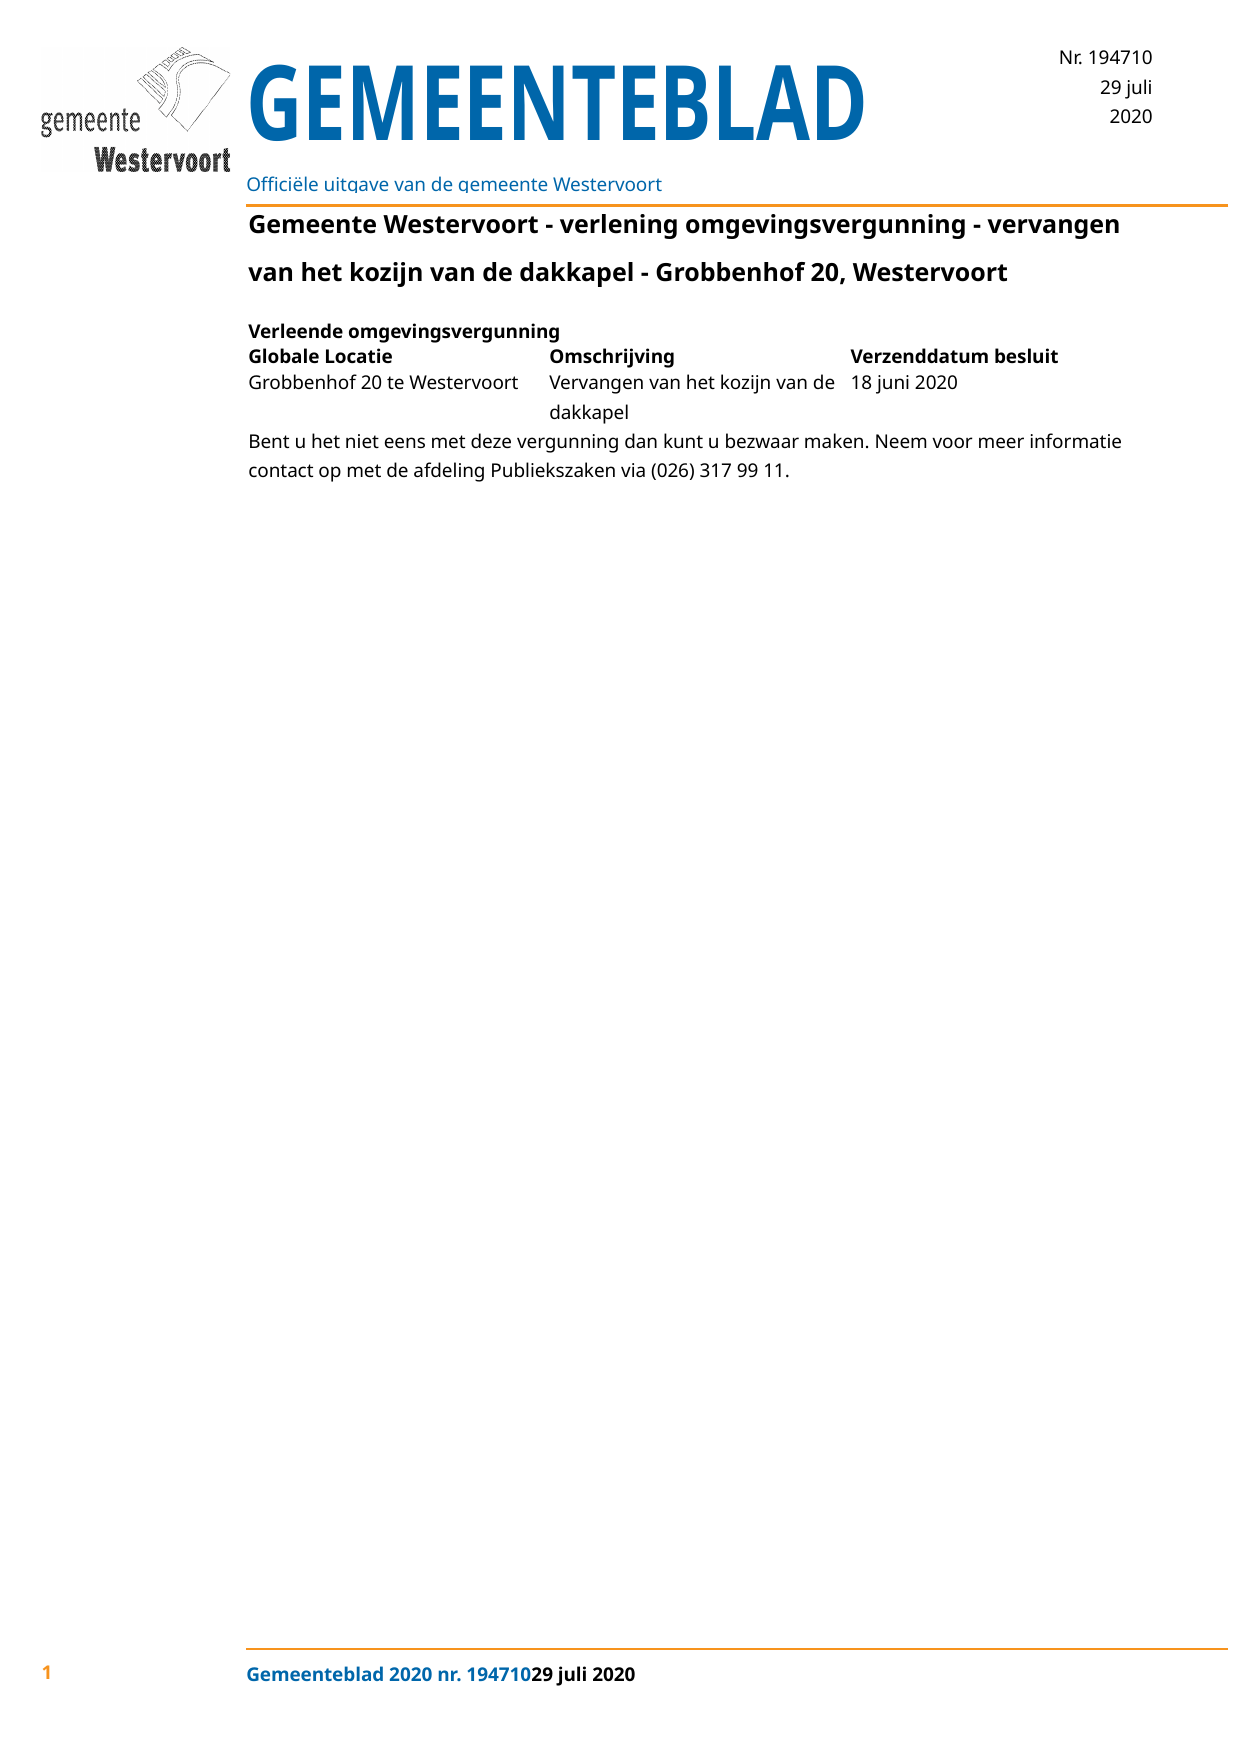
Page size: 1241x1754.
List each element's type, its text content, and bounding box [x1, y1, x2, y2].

table_cell Omschrijving [549, 344, 850, 369]
table_cell Grobbenhof 20 te Westervoort [248, 370, 549, 425]
text Gemeente Westervoort - verlening omgevingsvergunning - vervangen van het kozijn van de dakkapel - Grobbenhof 20, Westervoort [248, 207, 1152, 288]
picture [41, 47, 231, 172]
table_cell 18 juni 2020 [850, 370, 1152, 425]
table_cell Globale Locatie [248, 344, 549, 369]
table_cell Verzenddatum besluit [850, 344, 1152, 369]
text Bent u het niet eens met deze vergunning dan kunt u bezwaar maken. Neem voor meer informatie contact op met de afdeling Publiekszaken via (026) 317 99 11. [248, 428, 1152, 483]
table_header Verleende omgevingsvergunning [248, 318, 1152, 344]
table_cell Vervangen van het kozijn van de dakkapel [549, 370, 850, 425]
